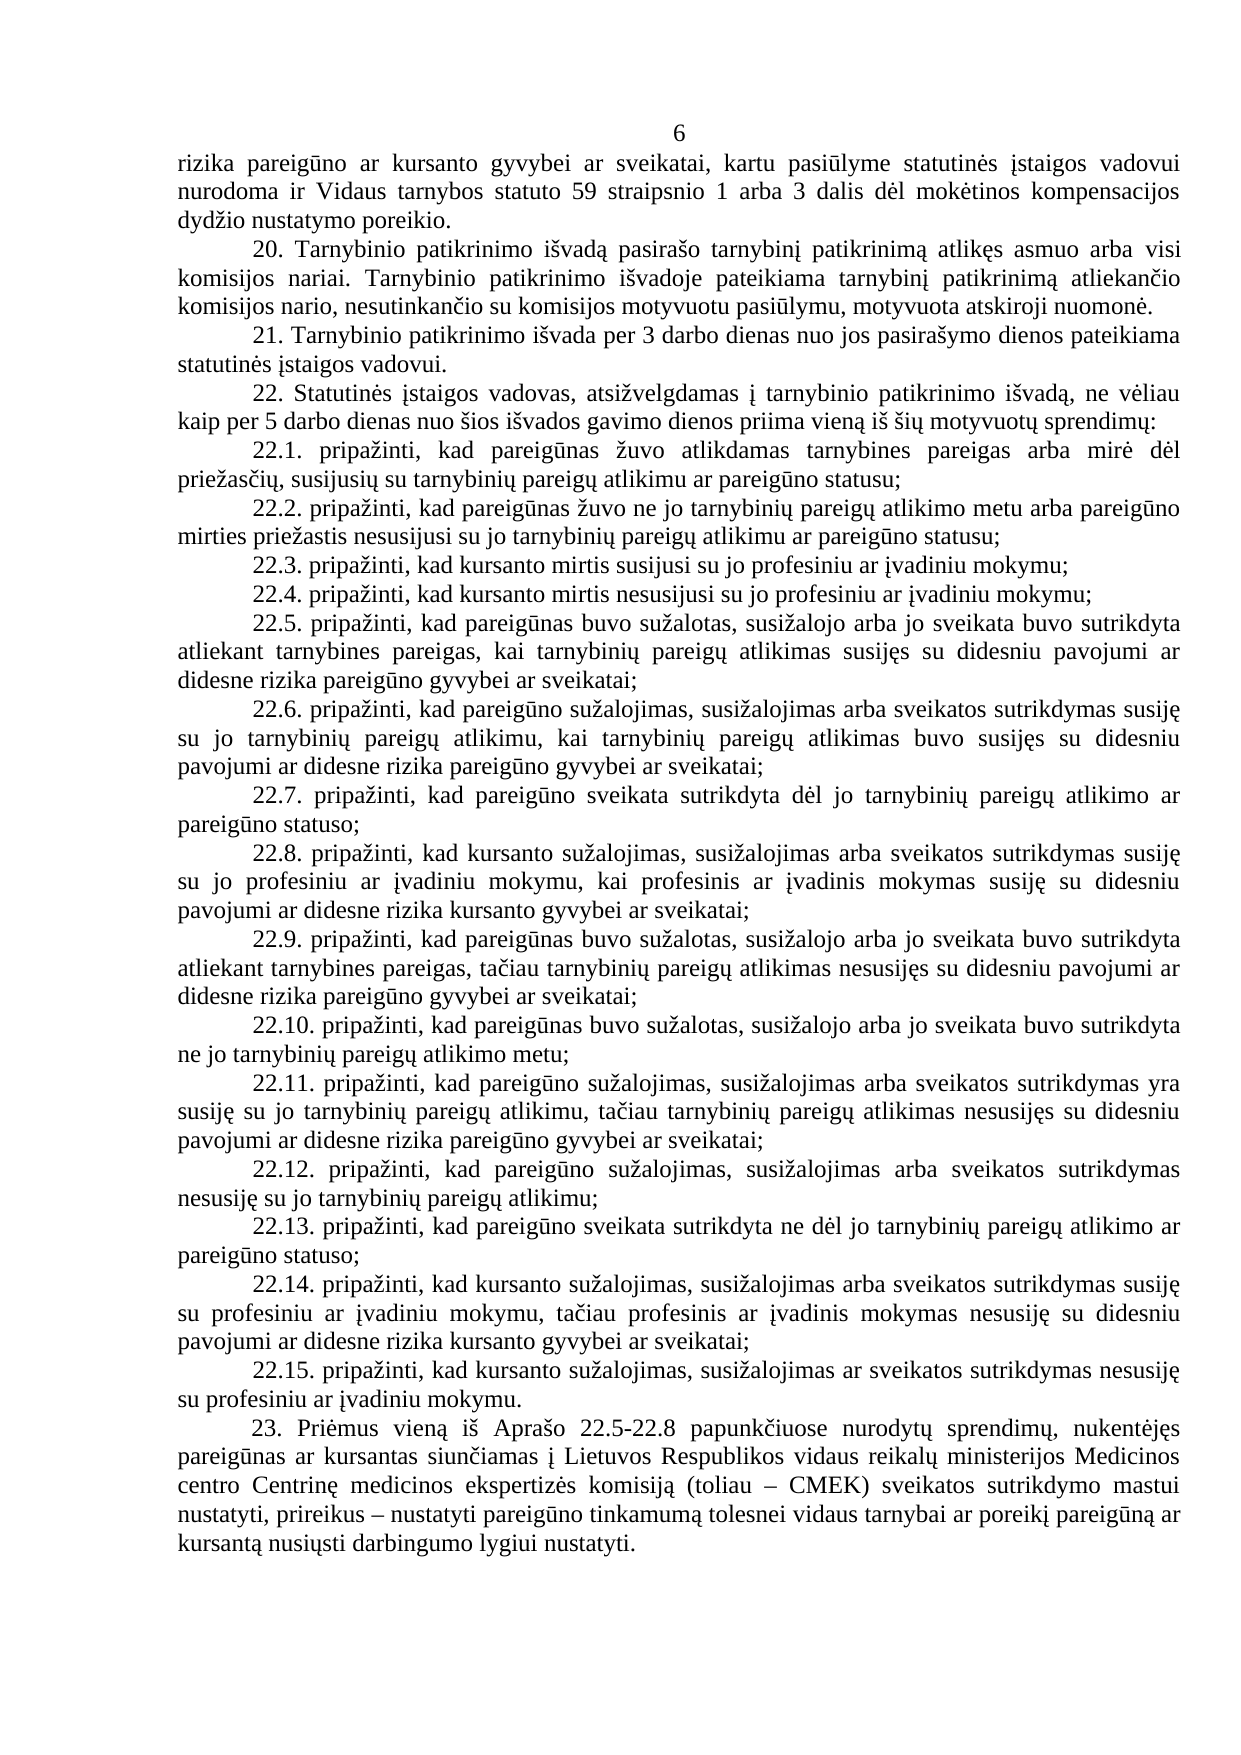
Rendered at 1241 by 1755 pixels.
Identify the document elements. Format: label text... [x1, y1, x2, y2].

text 21. Tarnybinio patikrinimo išvada per 3 darbo dienas nuo jos pasirašymo dienos pateikiama statutinės įstaigos vadovui. [177, 320, 1181, 378]
text 22.12. pripažinti, kad pareigūno sužalojimas, susižalojimas arba sveikatos sutrikdymas nesusiję su jo tarnybinių pareigų atlikimu; [177, 1154, 1181, 1211]
text 22.5. pripažinti, kad pareigūnas buvo sužalotas, susižalojo arba jo sveikata buvo sutrikdyta atliekant tarnybines pareigas, kai tarnybinių pareigų atlikimas susijęs su didesniu pavojumi ar didesne rizika pareigūno gyvybei ar sveikatai; [177, 608, 1181, 694]
text 22.4. pripažinti, kad kursanto mirtis nesusijusi su jo profesiniu ar įvadiniu mokymu; [177, 579, 1181, 608]
text 22.13. pripažinti, kad pareigūno sveikata sutrikdyta ne dėl jo tarnybinių pareigų atlikimo ar pareigūno statuso; [177, 1211, 1181, 1269]
text 22.9. pripažinti, kad pareigūnas buvo sužalotas, susižalojo arba jo sveikata buvo sutrikdyta atliekant tarnybines pareigas, tačiau tarnybinių pareigų atlikimas nesusijęs su didesniu pavojumi ar didesne rizika pareigūno gyvybei ar sveikatai; [177, 924, 1181, 1010]
text 22.14. pripažinti, kad kursanto sužalojimas, susižalojimas arba sveikatos sutrikdymas susiję su profesiniu ar įvadiniu mokymu, tačiau profesinis ar įvadinis mokymas nesusiję su didesniu pavojumi ar didesne rizika kursanto gyvybei ar sveikatai; [177, 1269, 1181, 1355]
text 22.10. pripažinti, kad pareigūnas buvo sužalotas, susižalojo arba jo sveikata buvo sutrikdyta ne jo tarnybinių pareigų atlikimo metu; [177, 1010, 1181, 1068]
text 22.6. pripažinti, kad pareigūno sužalojimas, susižalojimas arba sveikatos sutrikdymas susiję su jo tarnybinių pareigų atlikimu, kai tarnybinių pareigų atlikimas buvo susijęs su didesniu pavojumi ar didesne rizika pareigūno gyvybei ar sveikatai; [177, 694, 1181, 780]
text 22.8. pripažinti, kad kursanto sužalojimas, susižalojimas arba sveikatos sutrikdymas susiję su jo profesiniu ar įvadiniu mokymu, kai profesinis ar įvadinis mokymas susiję su didesniu pavojumi ar didesne rizika kursanto gyvybei ar sveikatai; [177, 838, 1181, 924]
text 22.7. pripažinti, kad pareigūno sveikata sutrikdyta dėl jo tarnybinių pareigų atlikimo ar pareigūno statuso; [177, 780, 1181, 838]
text 22.2. pripažinti, kad pareigūnas žuvo ne jo tarnybinių pareigų atlikimo metu arba pareigūno mirties priežastis nesusijusi su jo tarnybinių pareigų atlikimu ar pareigūno statusu; [177, 493, 1181, 550]
text 22.11. pripažinti, kad pareigūno sužalojimas, susižalojimas arba sveikatos sutrikdymas yra susiję su jo tarnybinių pareigų atlikimu, tačiau tarnybinių pareigų atlikimas nesusijęs su didesniu pavojumi ar didesne rizika pareigūno gyvybei ar sveikatai; [177, 1068, 1181, 1154]
text 22.3. pripažinti, kad kursanto mirtis susijusi su jo profesiniu ar įvadiniu mokymu; [177, 550, 1181, 579]
text 20. Tarnybinio patikrinimo išvadą pasirašo tarnybinį patikrinimą atlikęs asmuo arba visi komisijos nariai. Tarnybinio patikrinimo išvadoje pateikiama tarnybinį patikrinimą atliekančio komisijos nario, nesutinkančio su komisijos motyvuotu pasiūlymu, motyvuota atskiroji nuomonė. [177, 234, 1181, 320]
text rizika pareigūno ar kursanto gyvybei ar sveikatai, kartu pasiūlyme statutinės įstaigos vadovui nurodoma ir Vidaus tarnybos statuto 59 straipsnio 1 arba 3 dalis dėl mokėtinos kompensacijos dydžio nustatymo poreikio. [177, 148, 1181, 234]
text 22.1. pripažinti, kad pareigūnas žuvo atlikdamas tarnybines pareigas arba mirė dėl priežasčių, susijusių su tarnybinių pareigų atlikimu ar pareigūno statusu; [177, 435, 1181, 493]
text 22. Statutinės įstaigos vadovas, atsižvelgdamas į tarnybinio patikrinimo išvadą, ne vėliau kaip per 5 darbo dienas nuo šios išvados gavimo dienos priima vieną iš šių motyvuotų sprendimų: [177, 378, 1181, 435]
text 22.15. pripažinti, kad kursanto sužalojimas, susižalojimas ar sveikatos sutrikdymas nesusiję su profesiniu ar įvadiniu mokymu. [177, 1355, 1181, 1413]
text 23. Priėmus vieną iš Aprašo 22.5-22.8 papunkčiuose nurodytų sprendimų, nukentėjęs pareigūnas ar kursantas siunčiamas į Lietuvos Respublikos vidaus reikalų ministerijos Medicinos centro Centrinę medicinos ekspertizės komisiją (toliau – CMEK) sveikatos sutrikdymo mastui nustatyti, prireikus – nustatyti pareigūno tinkamumą tolesnei vidaus tarnybai ar poreikį pareigūną ar kursantą nusiųsti darbingumo lygiui nustatyti. [177, 1413, 1181, 1556]
